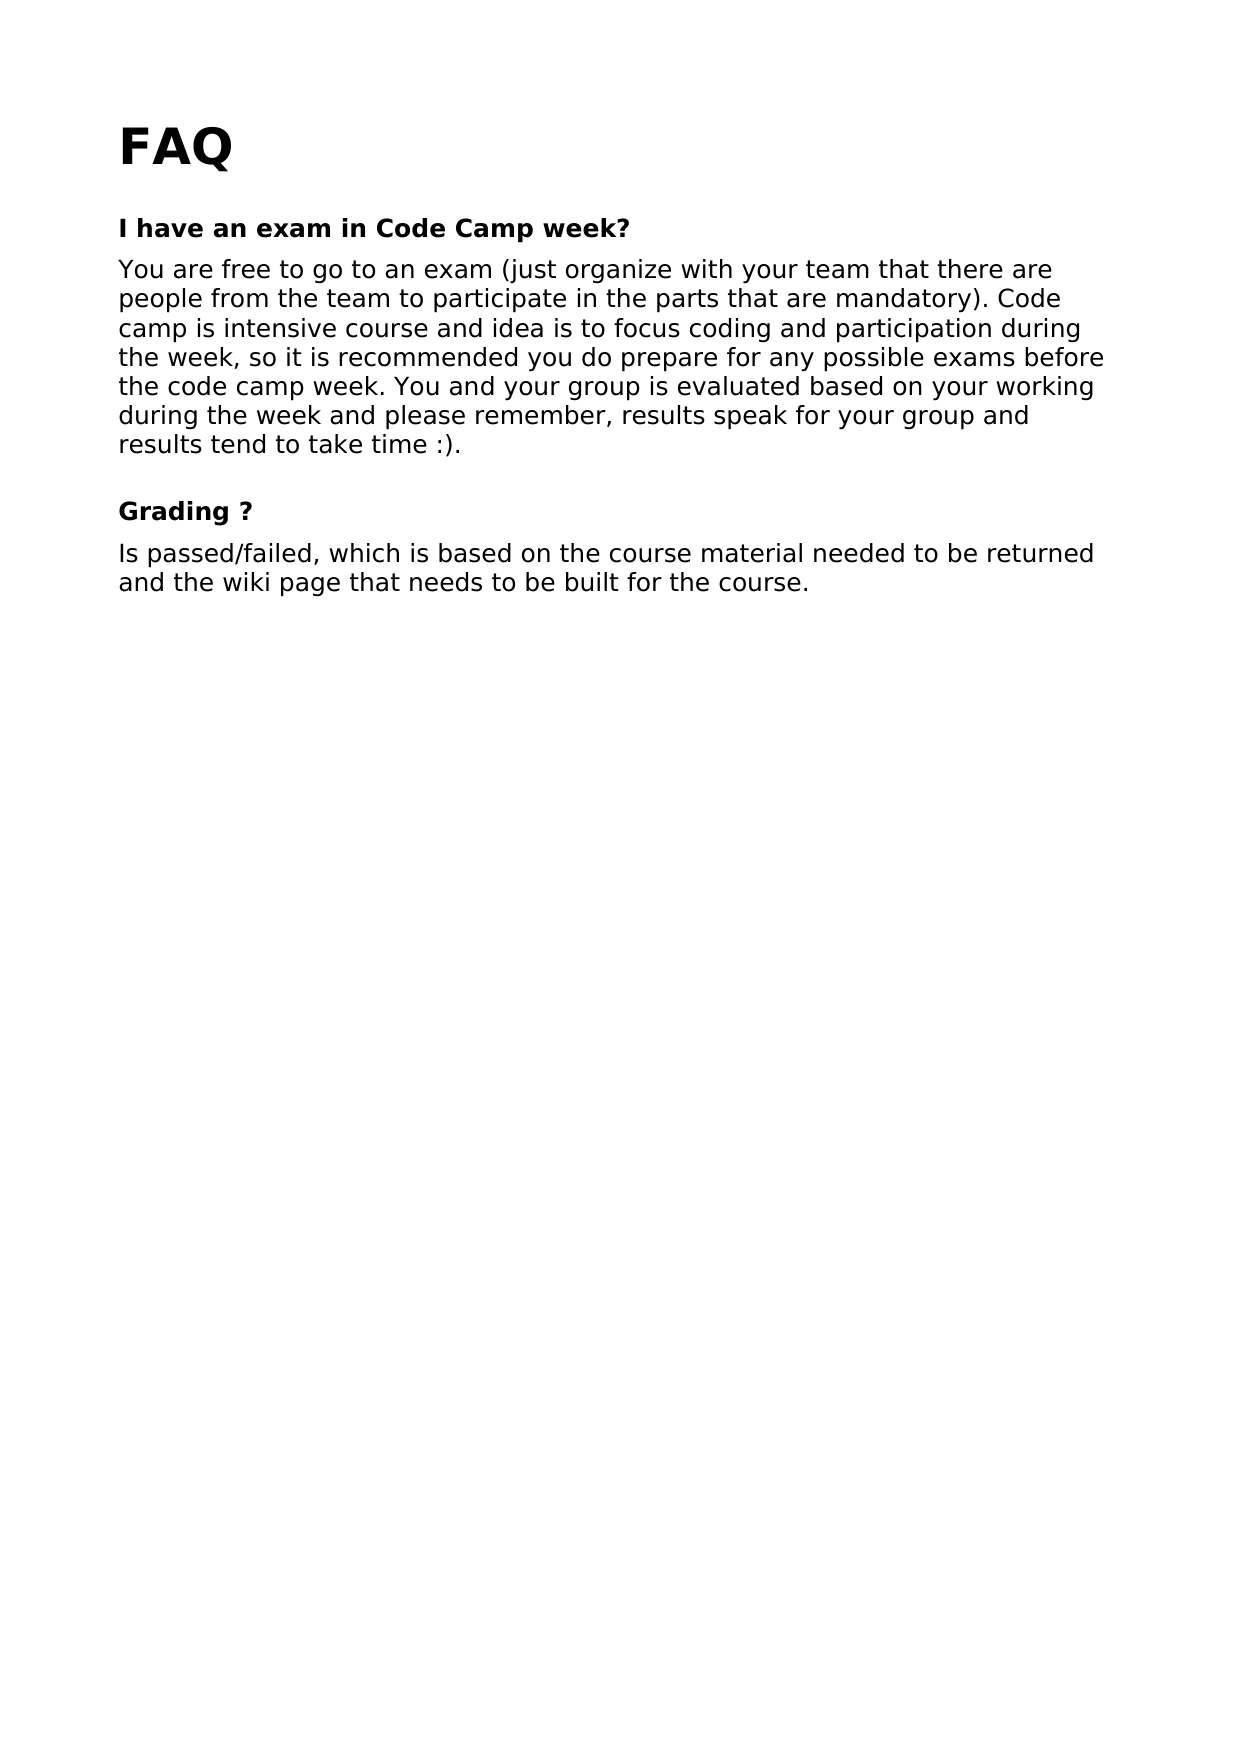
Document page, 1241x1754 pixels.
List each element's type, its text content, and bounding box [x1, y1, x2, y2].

text You are free to go to an exam (just organize with your team that there are people from the team to participate in the parts that are mandatory). Code camp is intensive course and idea is to focus coding and participation during the week, so it is recommended you do prepare for any possible exams before the code camp week. You and your group is evaluated based on your working during the week and please remember, results speak for your group and results tend to take time :). [118, 256, 1122, 460]
subtitle Grading ? [118, 497, 1122, 526]
subtitle FAQ [118, 118, 1122, 176]
subtitle I have an exam in Code Camp week? [118, 214, 1122, 243]
text Is passed/failed, which is based on the course material needed to be returned and the wiki page that needs to be built for the course. [118, 539, 1122, 597]
